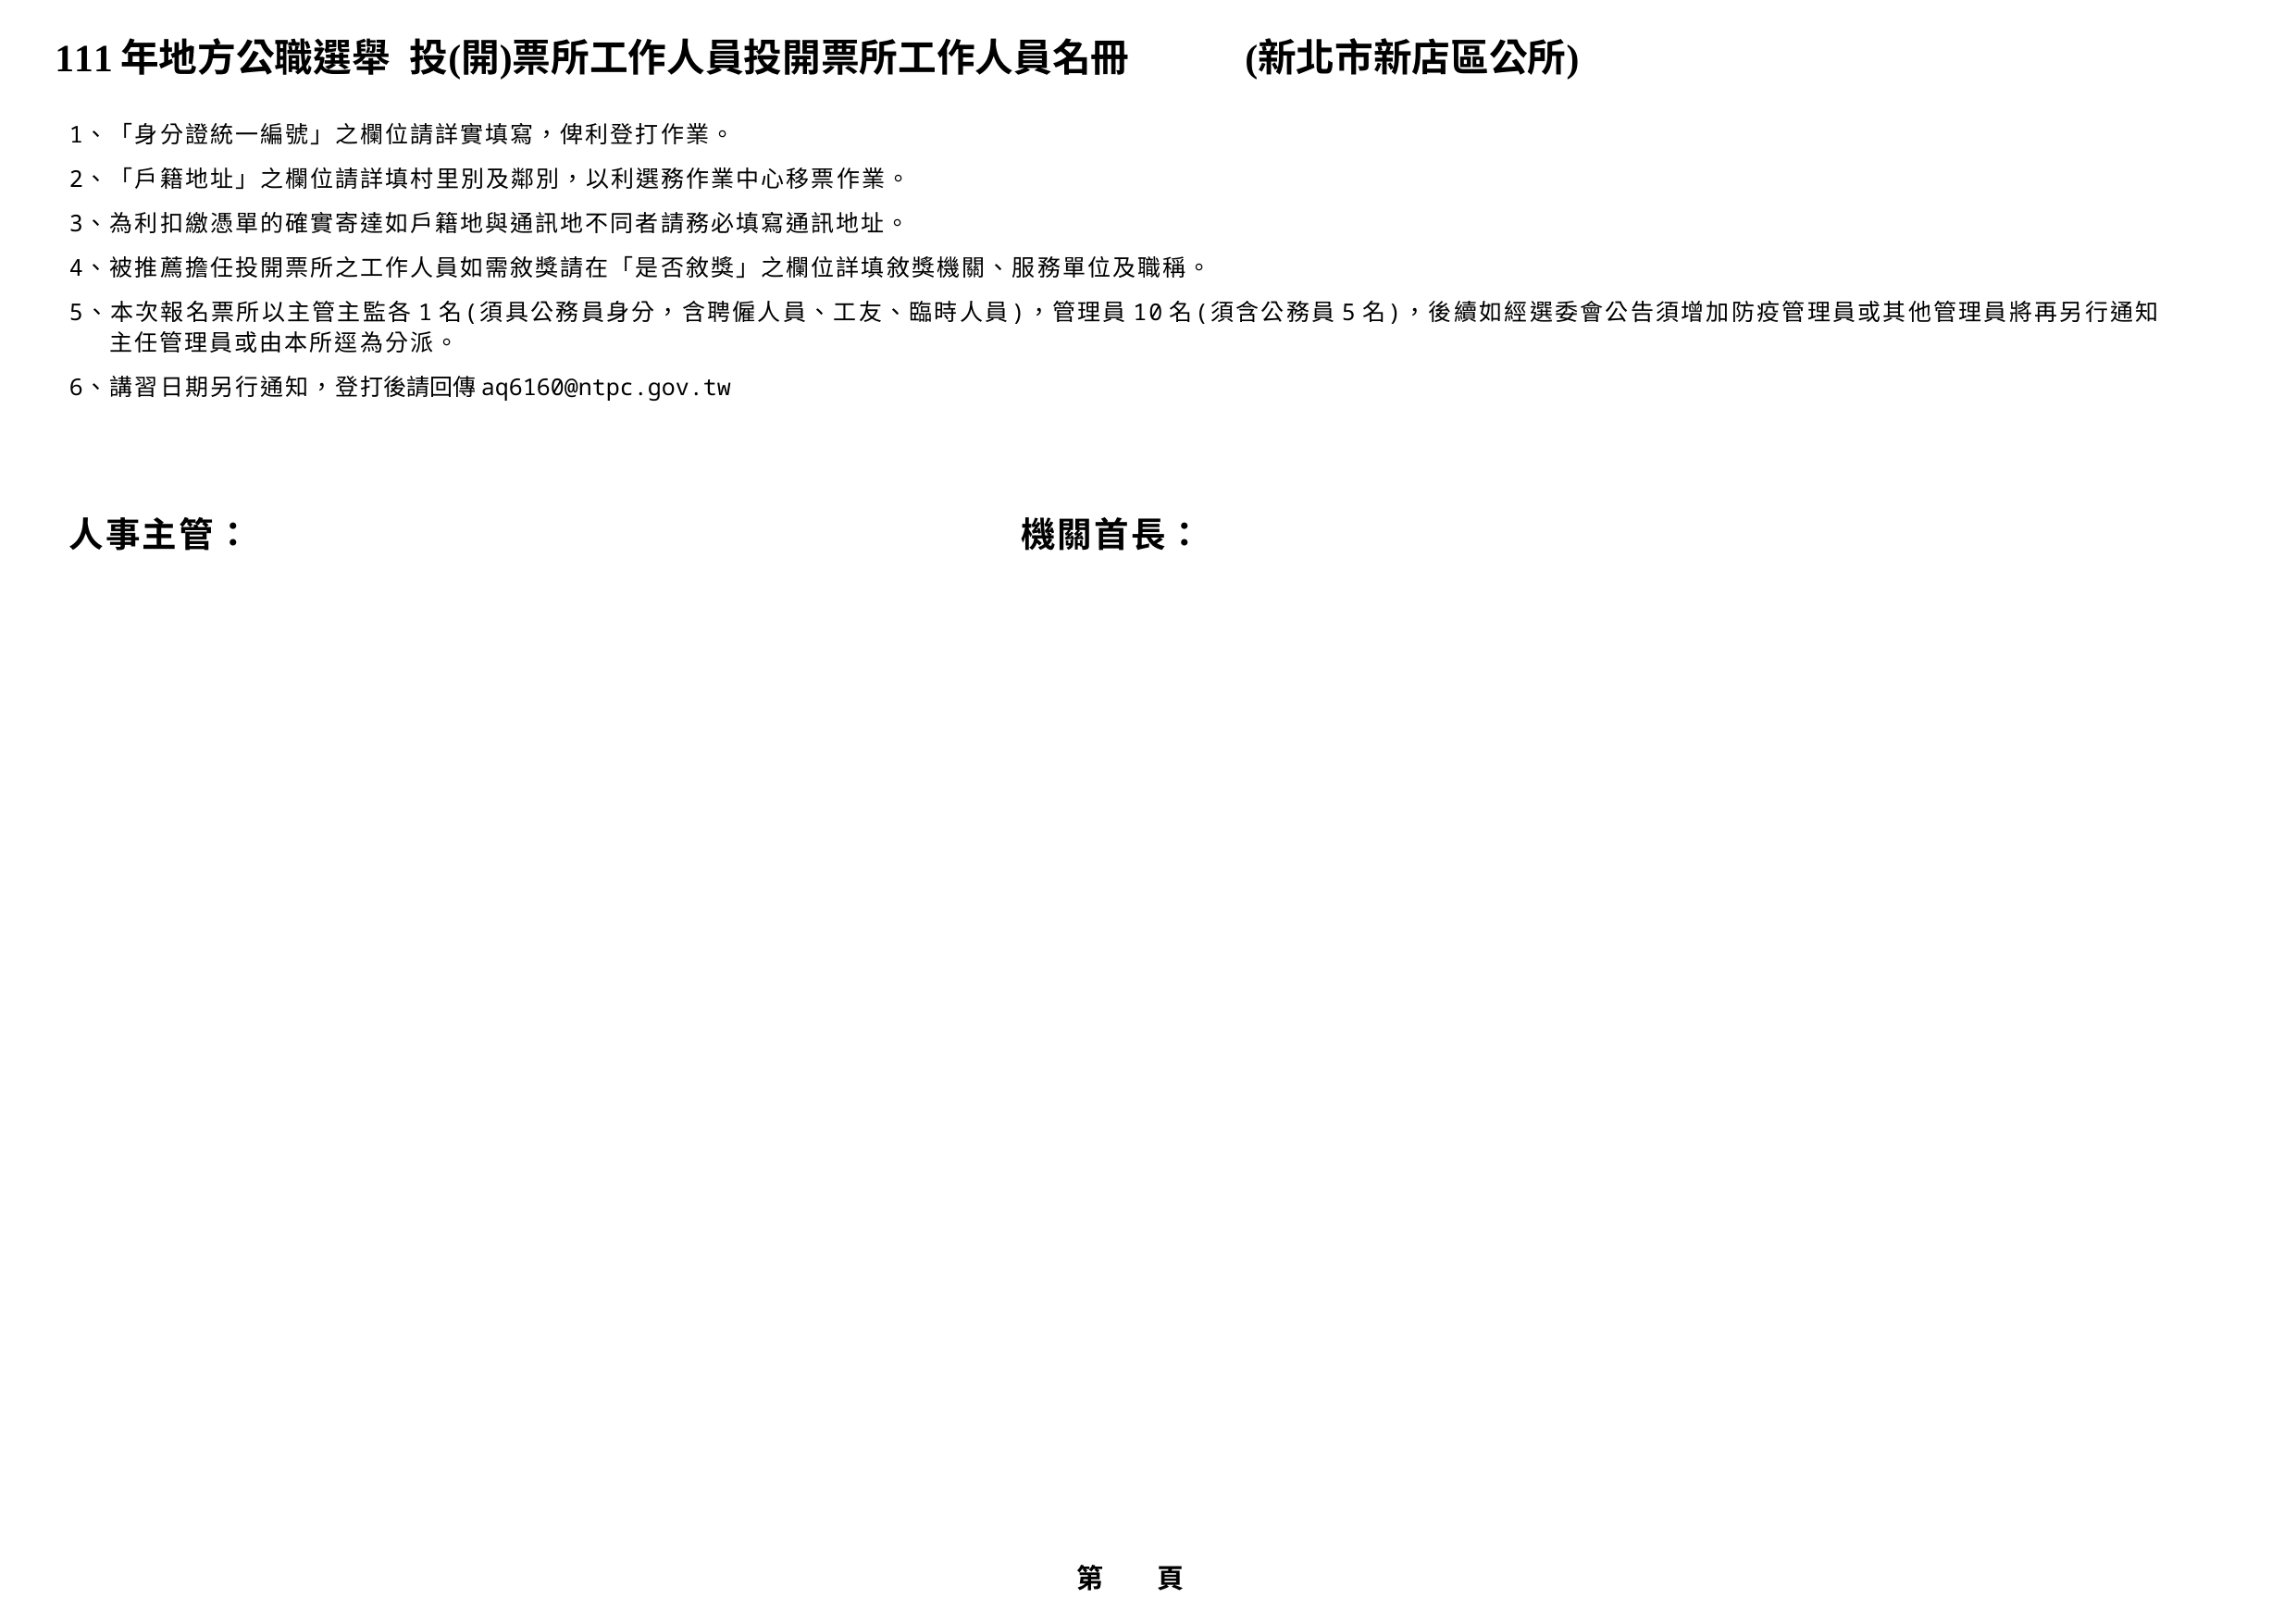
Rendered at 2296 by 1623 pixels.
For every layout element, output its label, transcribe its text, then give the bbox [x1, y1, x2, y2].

text 3、為利扣繳憑單的確實寄達如戶籍地與通訊地不同者請務必填寫通訊地址。 [68, 207, 2160, 238]
text 2、「戶籍地址」之欄位請詳填村里別及鄰別，以利選務作業中心移票作業。 [68, 163, 2160, 193]
text 6、講習日期另行通知，登打後請回傳aq6160@ntpc.gov.tw [68, 371, 2160, 402]
text 人事主管： 機關首長： [68, 504, 2160, 558]
text 1、「身分證統一編號」之欄位請詳實填寫，俾利登打作業。 [68, 118, 2160, 149]
text 4、被推薦擔任投開票所之工作人員如需敘獎請在「是否敘獎」之欄位詳填敘獎機關、服務單位及職稱。 [68, 252, 2160, 282]
text 5、本次報名票所以主管主監各1名(須具公務員身分，含聘僱人員、工友、臨時人員)，管理員10名(須含公務員5名)，後續如經選委會公告須增加防疫管理員或其他管理員將再另行通知主任管理員或由本所逕為分派。 [68, 296, 2160, 357]
